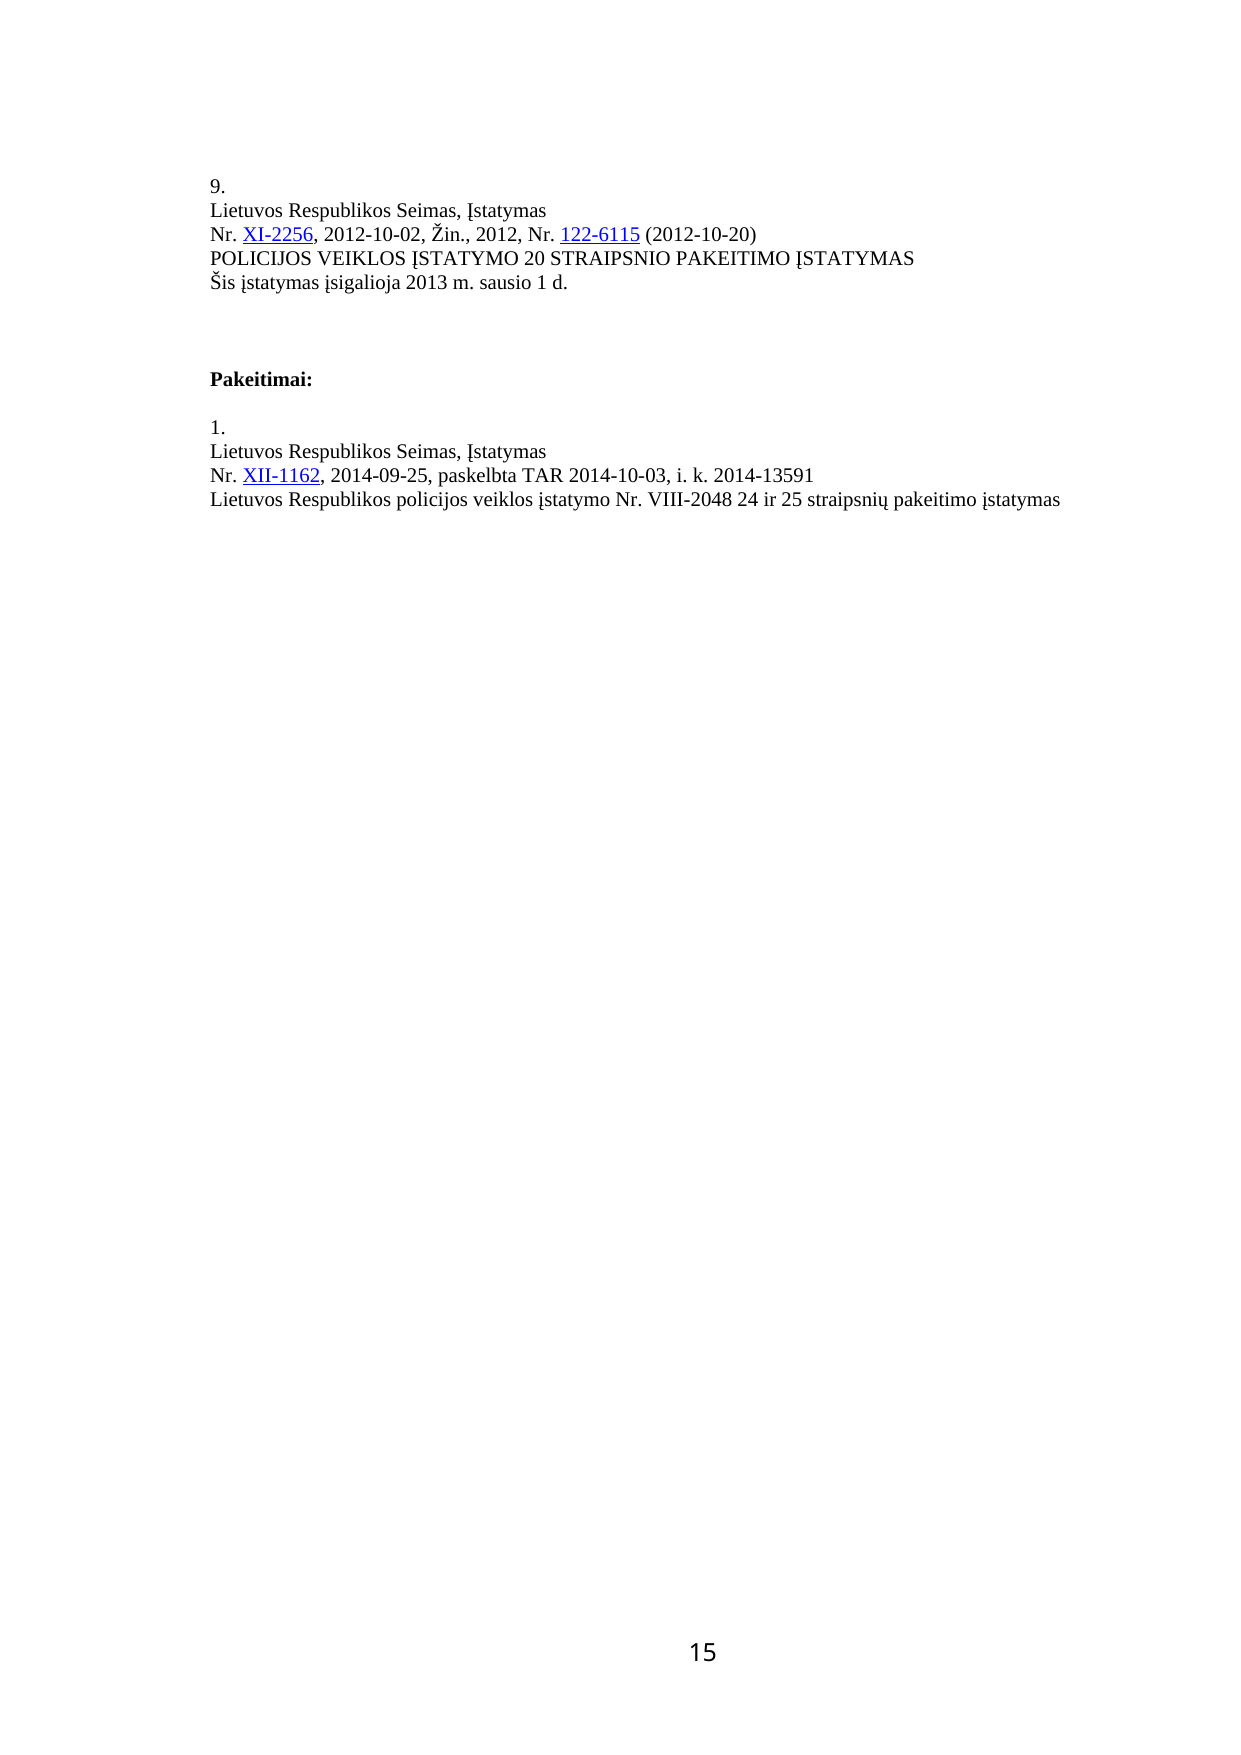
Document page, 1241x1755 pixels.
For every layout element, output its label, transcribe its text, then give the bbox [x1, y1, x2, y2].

text Lietuvos Respublikos Seimas, Įstatymas [210, 439, 1120, 463]
text 1. [210, 415, 1120, 439]
text Nr. XII-1162, 2014-09-25, paskelbta TAR 2014-10-03, i. k. 2014-13591 [210, 463, 1120, 487]
text Pakeitimai: [210, 367, 1120, 391]
text Nr. XI-2256, 2012-10-02, Žin., 2012, Nr. 122-6115 (2012-10-20) [210, 222, 1120, 246]
text POLICIJOS VEIKLOS ĮSTATYMO 20 STRAIPSNIO PAKEITIMO ĮSTATYMAS [210, 246, 1120, 270]
text Šis įstatymas įsigalioja 2013 m. sausio 1 d. [210, 270, 1120, 294]
text 9. [210, 174, 1120, 198]
text Lietuvos Respublikos policijos veiklos įstatymo Nr. VIII-2048 24 ir 25 straipsnių pakeitimo įstatymas [210, 487, 1120, 511]
text Lietuvos Respublikos Seimas, Įstatymas [210, 198, 1120, 222]
